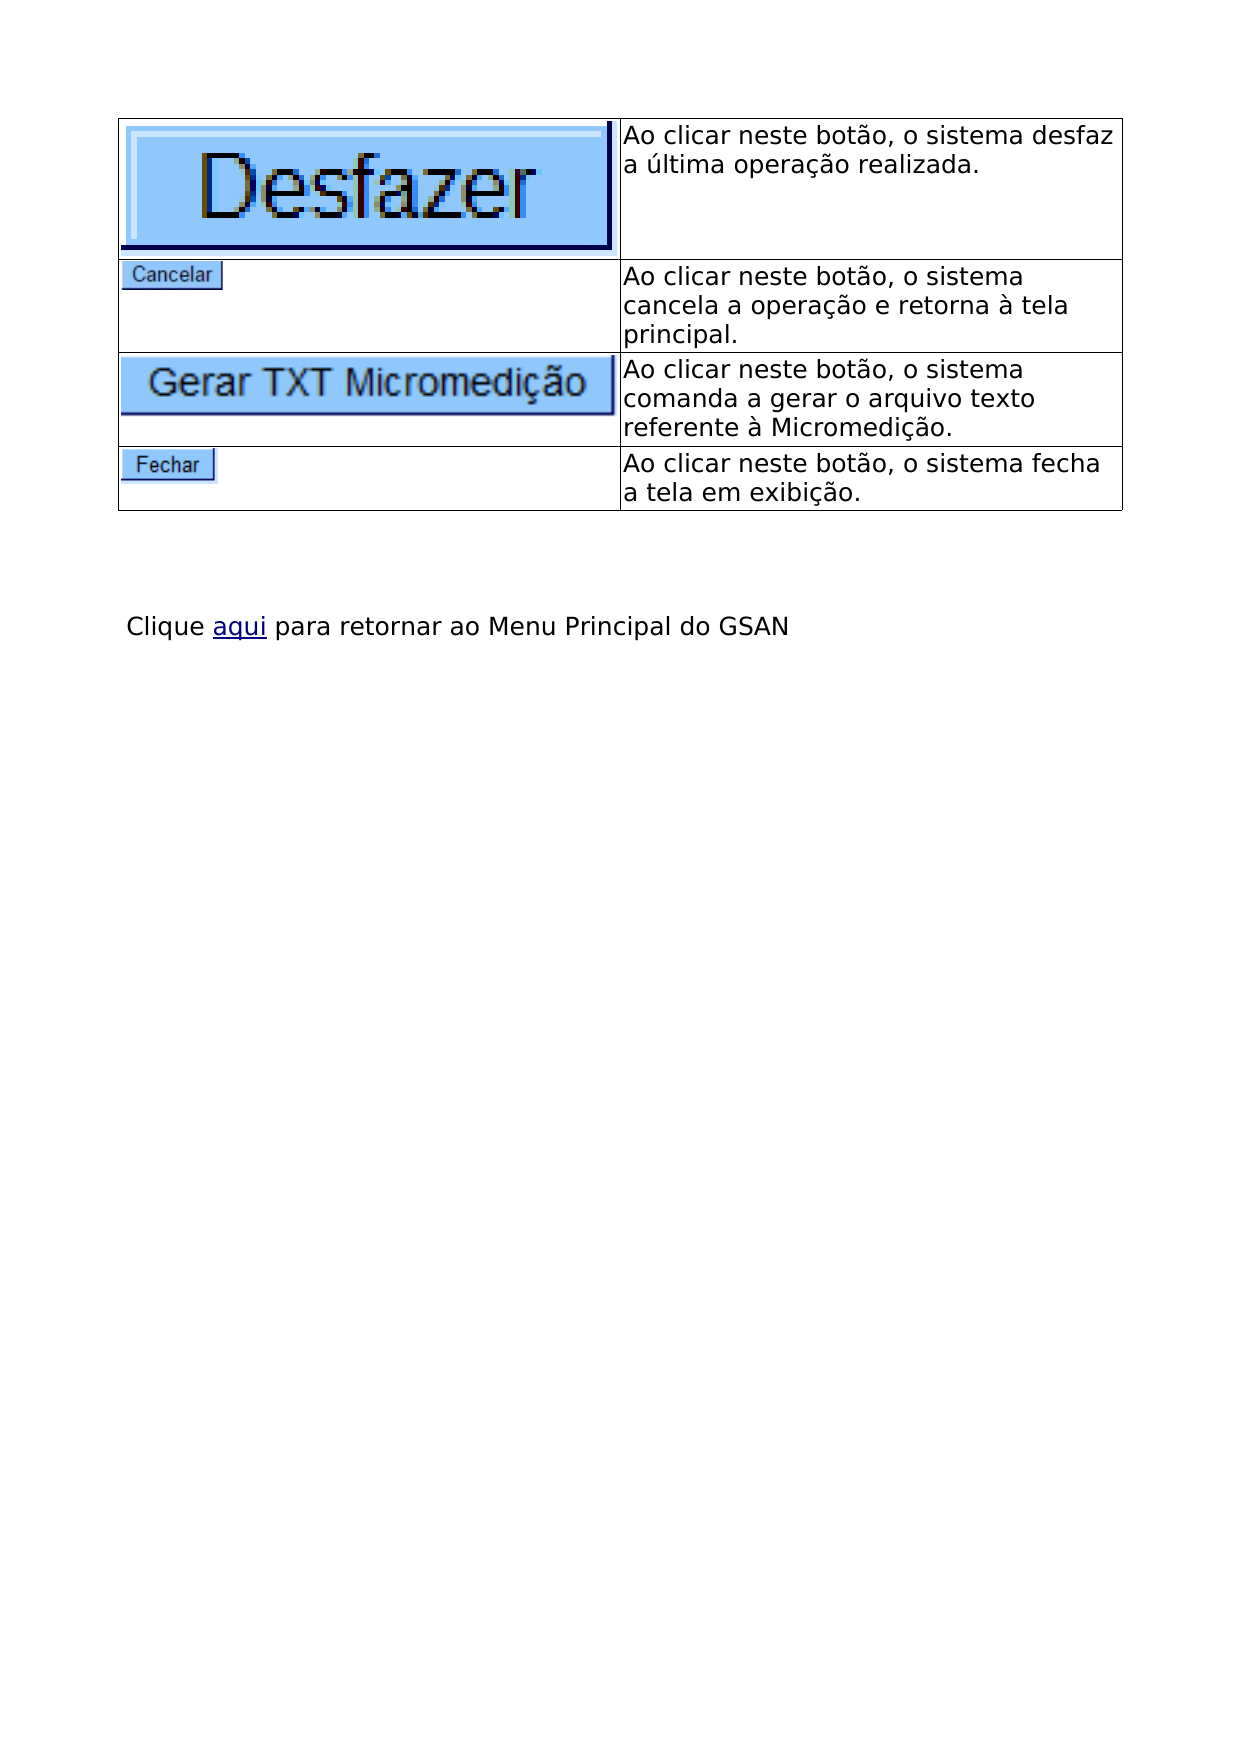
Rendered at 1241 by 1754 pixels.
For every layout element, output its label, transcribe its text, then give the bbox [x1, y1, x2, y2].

picture [121, 261, 223, 290]
text Clique aqui para retornar ao Menu Principal do GSAN [118, 525, 1122, 642]
table_cell [119, 119, 620, 259]
table_cell Ao clicar neste botão, o sistema comanda a gerar o arquivo texto referente à Micromedição. [621, 353, 1122, 446]
table_cell Ao clicar neste botão, o sistema cancela a operação e retorna à tela principal. [621, 260, 1122, 352]
picture [121, 355, 618, 419]
table_cell Ao clicar neste botão, o sistema desfaz a última operação realizada. [621, 119, 1122, 259]
table_cell [119, 447, 620, 510]
picture [121, 448, 218, 484]
table_cell Ao clicar neste botão, o sistema fecha a tela em exibição. [621, 447, 1122, 510]
table_cell [119, 260, 620, 352]
table_cell [119, 353, 620, 446]
picture [121, 121, 618, 256]
